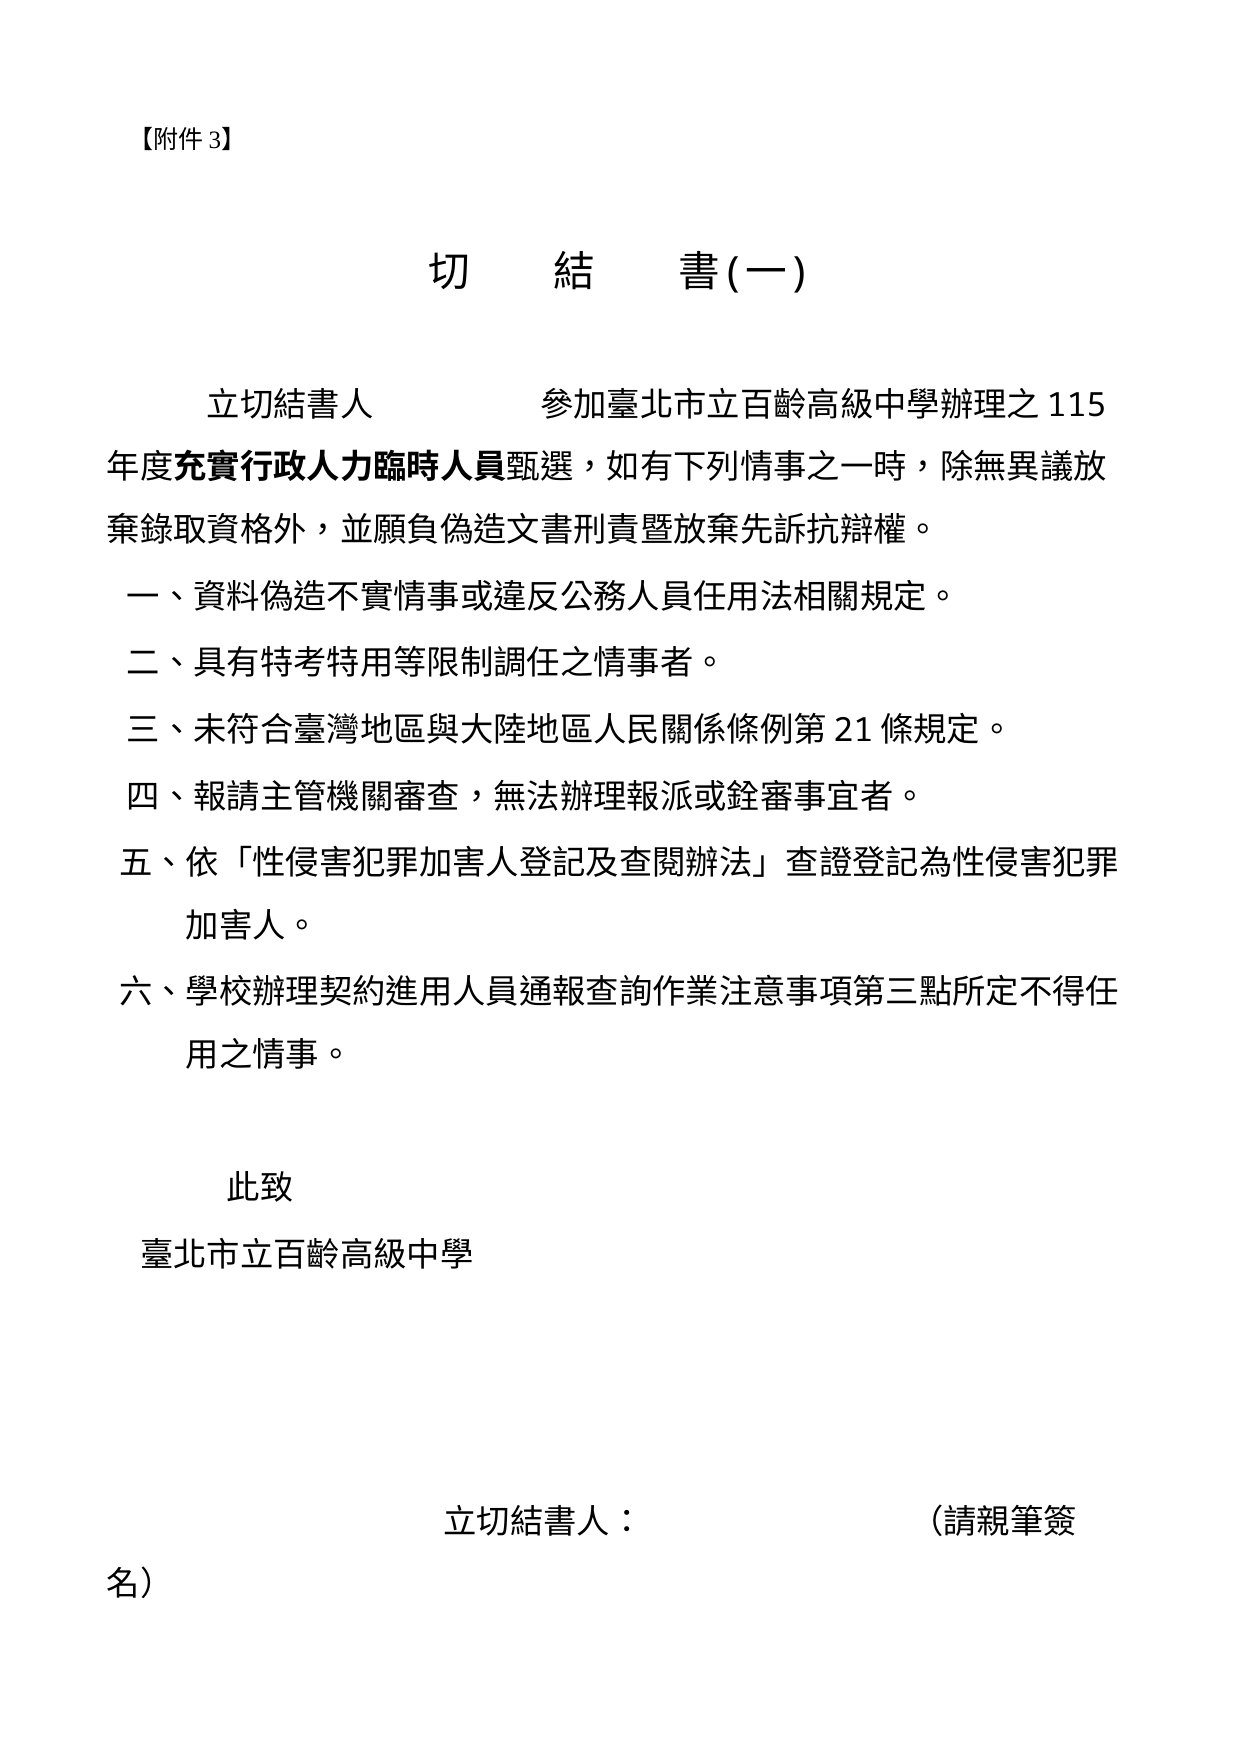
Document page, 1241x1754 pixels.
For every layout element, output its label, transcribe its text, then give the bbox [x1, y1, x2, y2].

text 立切結書人 參加臺北市立百齡高級中學辦理之115年度充實行政人力臨時人員甄選，如有下列情事之一時，除無異議放棄錄取資格外，並願負偽造文書刑責暨放棄先訴抗辯權。 [106, 360, 1134, 548]
text 三、未符合臺灣地區與大陸地區人民關係條例第21條規定。 [106, 685, 1134, 748]
text 【附件3】 [128, 96, 1134, 158]
text 一、資料偽造不實情事或違反公務人員任用法相關規定。 [106, 552, 1134, 614]
text 此致 [106, 1144, 1134, 1206]
text 立切結書人： （請親筆簽名） [106, 1477, 1134, 1602]
text 二、具有特考特用等限制調任之情事者。 [106, 619, 1134, 681]
text 臺北市立百齡高級中學 [106, 1210, 1134, 1273]
text 四、報請主管機關審查，無法辦理報派或銓審事宜者。 [106, 752, 1134, 814]
text 五、依「性侵害犯罪加害人登記及查閱辦法」查證登記為性侵害犯罪加害人。 [119, 819, 1134, 944]
text 六、學校辦理契約進用人員通報查詢作業注意事項第三點所定不得任用之情事。 [119, 948, 1134, 1073]
text 切 結 書(一) [106, 227, 1134, 289]
